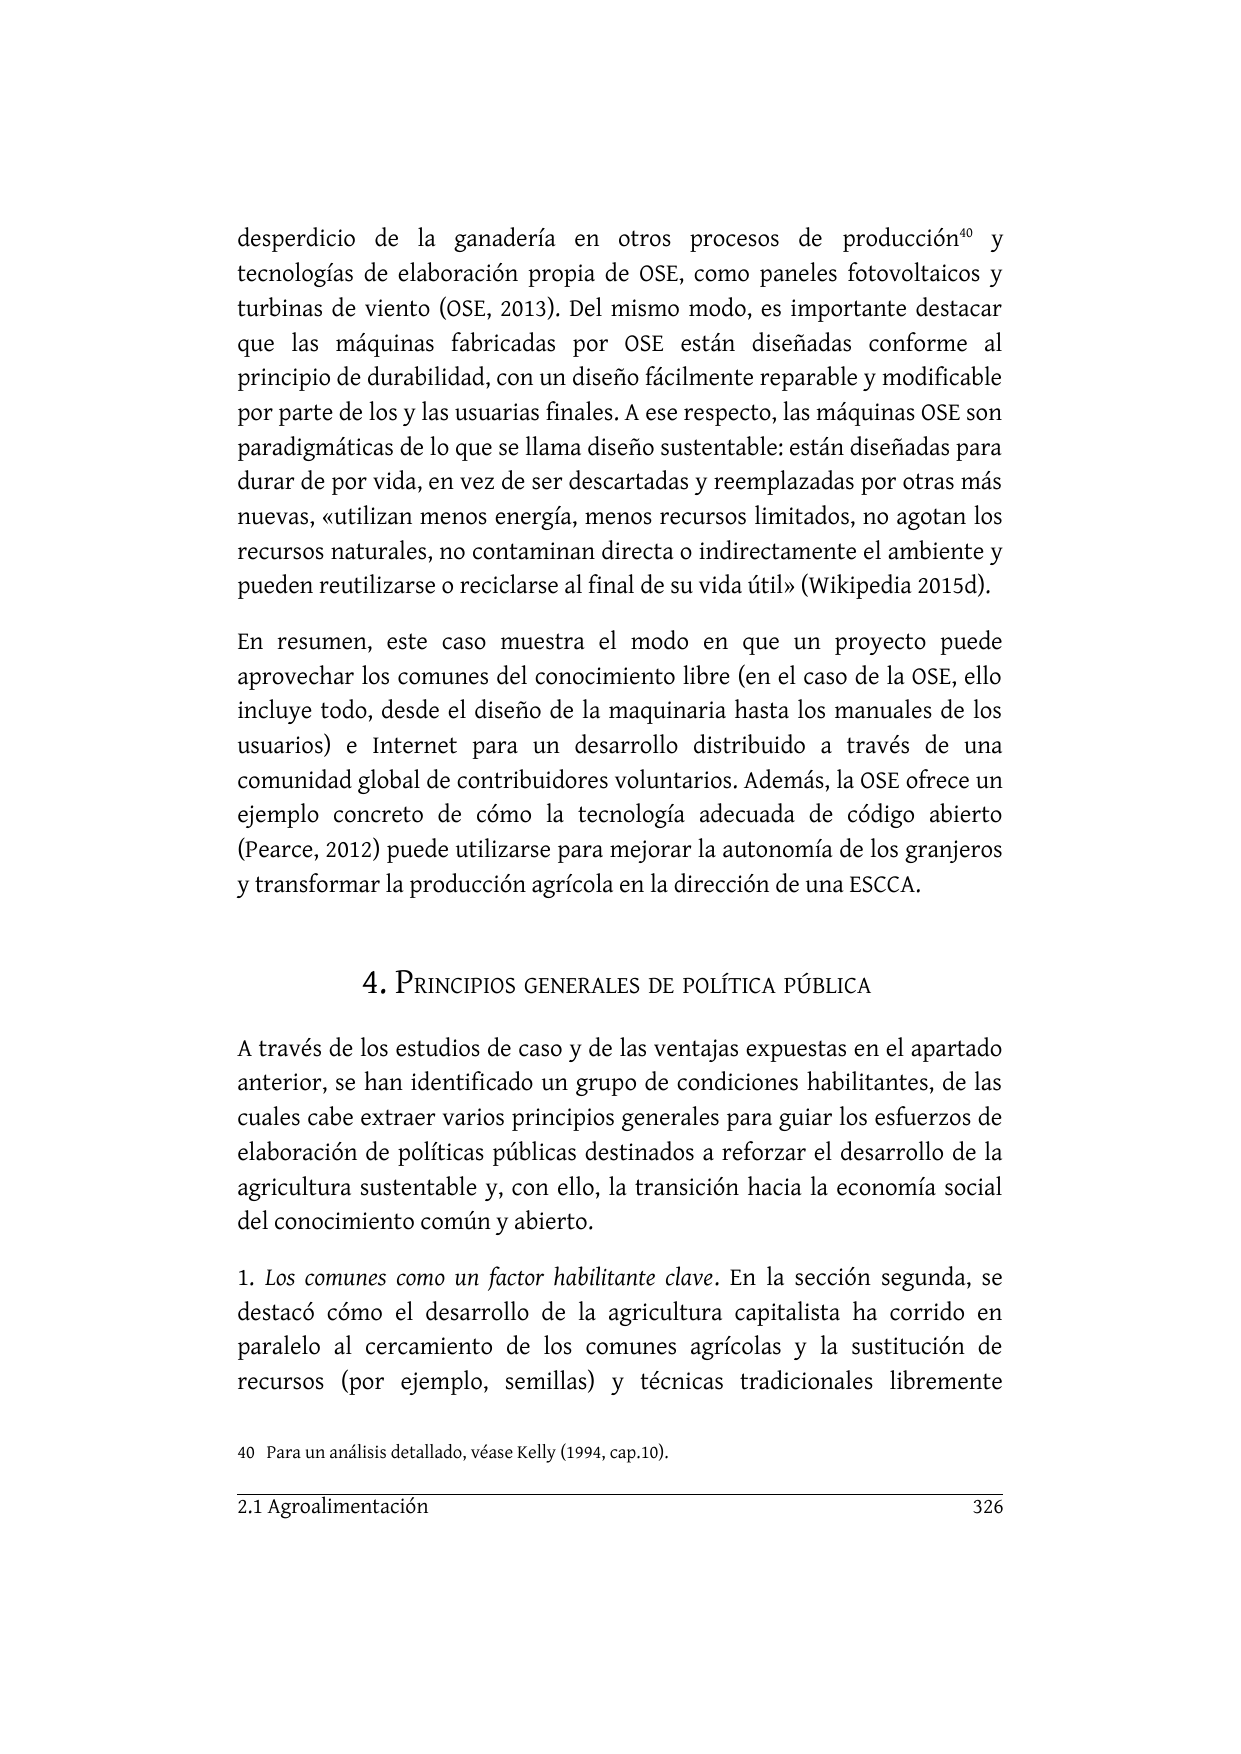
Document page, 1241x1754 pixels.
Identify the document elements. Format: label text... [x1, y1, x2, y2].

text Para un análisis detallado, véase Kelly (1994, cap.10). [237, 1442, 1003, 1464]
text 1. Los comunes como un factor habilitante clave. En la sección segunda, se destacó cómo el desarrollo de la agricultura capitalista ha corrido en paralelo al cercamiento de los comunes agrícolas y la sustitución de recursos (por ejemplo, semillas) y técnicas tradicionales libremente [237, 1263, 1003, 1396]
text A través de los estudios de caso y de las ventajas expuestas en el apartado anterior, se han identificado un grupo de condiciones habilitantes, de las cuales cabe extraer varios principios generales para guiar los esfuerzos de elaboración de políticas públicas destinados a reforzar el desarrollo de la agricultura sustentable y, con ello, la transición hacia la economía social del conocimiento común y abierto. [237, 1034, 1003, 1237]
text desperdicio de la ganadería en otros procesos de producción y tecnologías de elaboración propia de OSE, como paneles fotovoltaicos y turbinas de viento (OSE, 2013). Del mismo modo, es importante destacar que las máquinas fabricadas por OSE están diseñadas conforme al principio de durabilidad, con un diseño fácilmente reparable y modificable por parte de los y las usuarias finales. A ese respecto, las máquinas OSE son paradigmáticas de lo que se llama diseño sustentable: están diseñadas para durar de por vida, en vez de ser descartadas y reemplazadas por otras más nuevas, «utilizan menos energía, menos recursos limitados, no agotan los recursos naturales, no contaminan directa o indirectamente el ambiente y pueden reutilizarse o reciclarse al final de su vida útil» (Wikipedia 2015d). [237, 225, 1003, 601]
subtitle Principios generales de política pública [282, 962, 958, 1004]
text En resumen, este caso muestra el modo en que un proyecto puede aprovechar los comunes del conocimiento libre (en el caso de la OSE, ello incluye todo, desde el diseño de la maquinaria hasta los manuales de los usuarios) e Internet para un desarrollo distribuido a través de una comunidad global de contribuidores voluntarios. Además, la OSE ofrece un ejemplo concreto de cómo la tecnología adecuada de código abierto (Pearce, 2012) puede utilizarse para mejorar la autonomía de los granjeros y transformar la producción agrícola en la dirección de una ESCCA. [237, 628, 1003, 899]
